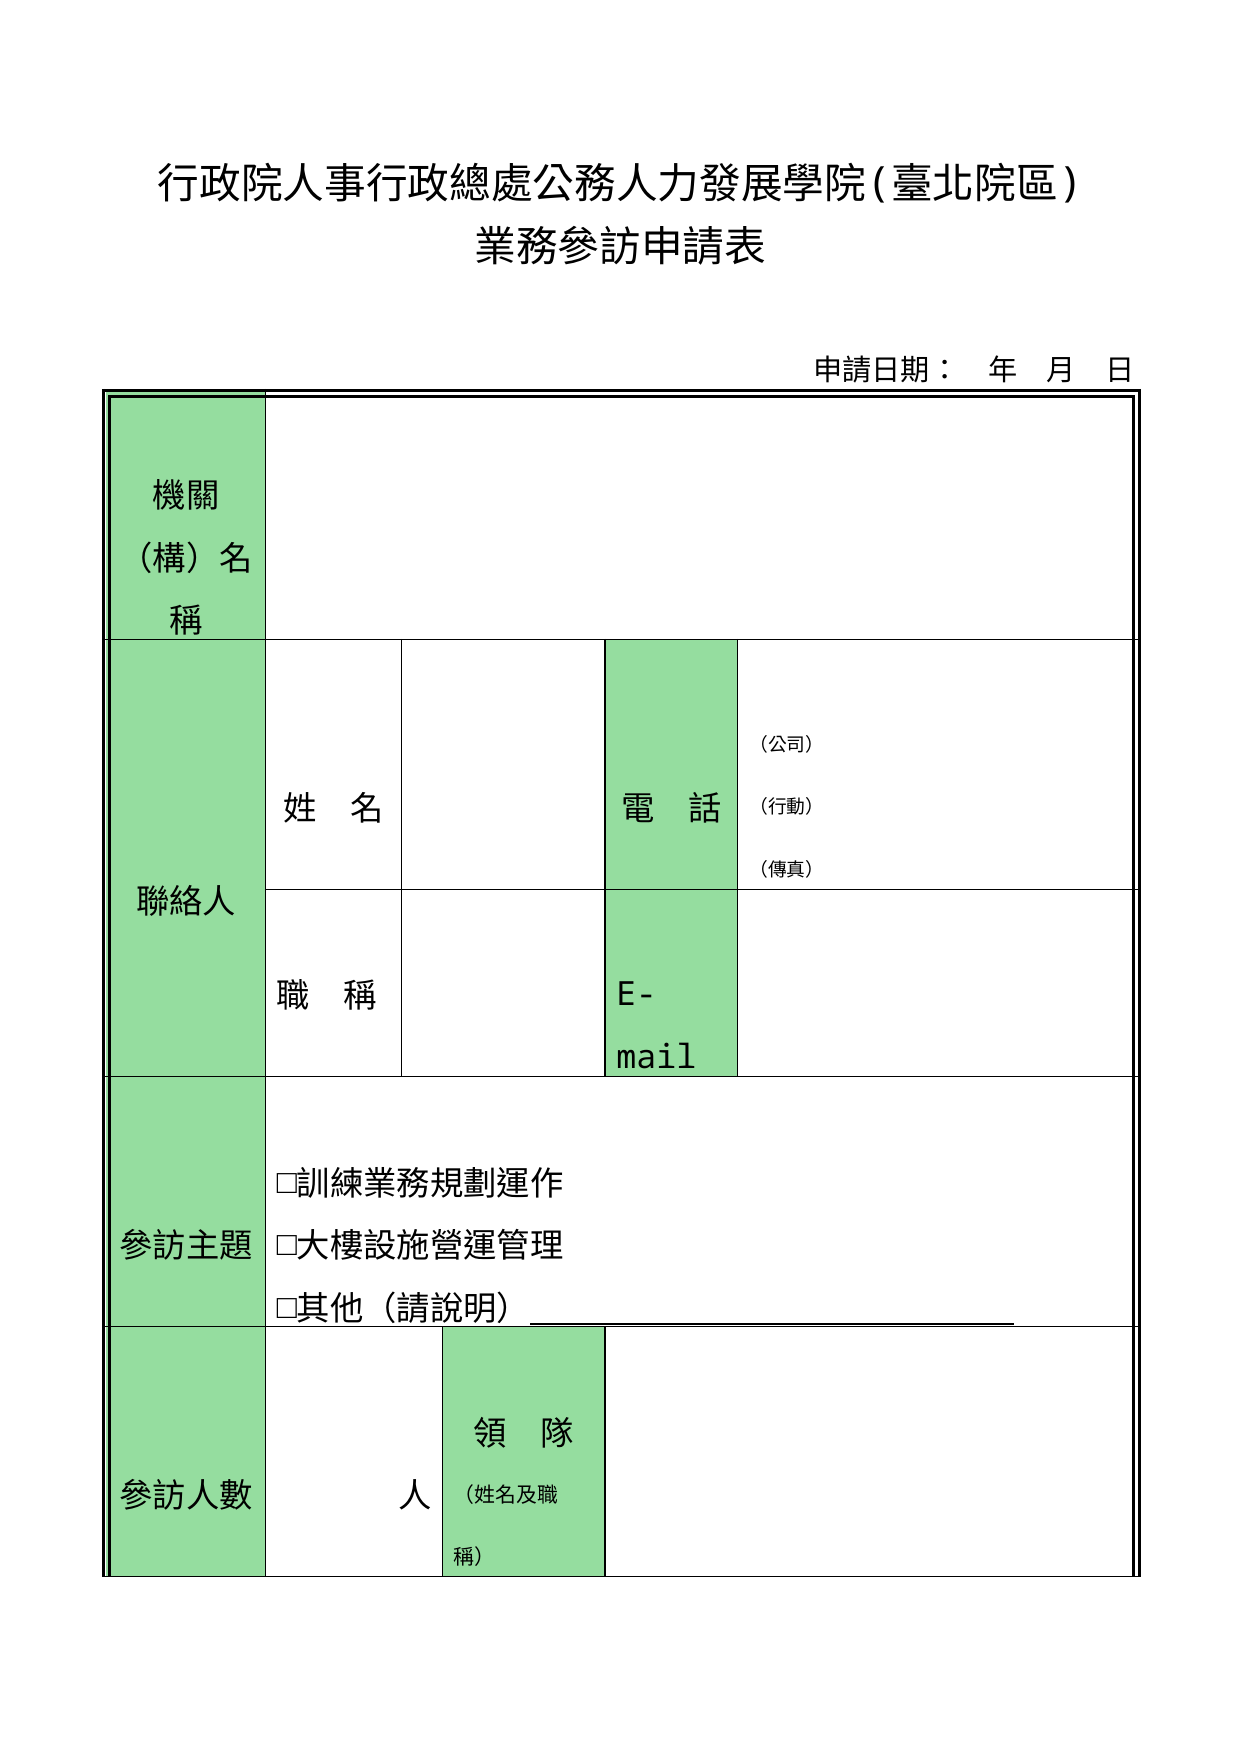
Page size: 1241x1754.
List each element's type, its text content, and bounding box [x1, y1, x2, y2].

table_cell □訓練業務規劃運作 □大樓設施營運管理 □其他（請說明） [266, 1077, 1132, 1326]
table_header [266, 398, 1132, 639]
table_cell 領 隊 （姓名及職稱） [443, 1327, 604, 1576]
table_cell [606, 1327, 1132, 1576]
table_cell 電 話 [606, 640, 737, 889]
table_cell （公司） （行動） （傳真） [738, 640, 1132, 889]
table_cell 姓 名 [266, 640, 401, 889]
table_cell [402, 640, 604, 889]
table_cell 參訪人數 [111, 1327, 265, 1576]
table_cell 聯絡人 [111, 640, 265, 1076]
table_cell E-mail [606, 890, 737, 1076]
text 申請日期： 年 月 日 [106, 326, 1134, 389]
table_cell 參訪主題 [111, 1077, 265, 1326]
table_cell 職 稱 [266, 890, 401, 1076]
table_header 機關（構）名稱 [106, 392, 265, 639]
text 業務參訪申請表 [106, 201, 1134, 264]
text 行政院人事行政總處公務人力發展學院(臺北院區) [106, 139, 1134, 201]
table_cell [738, 890, 1132, 1076]
table_cell 人 [266, 1327, 442, 1576]
table_cell [402, 890, 604, 1076]
table_header [266, 392, 1136, 639]
